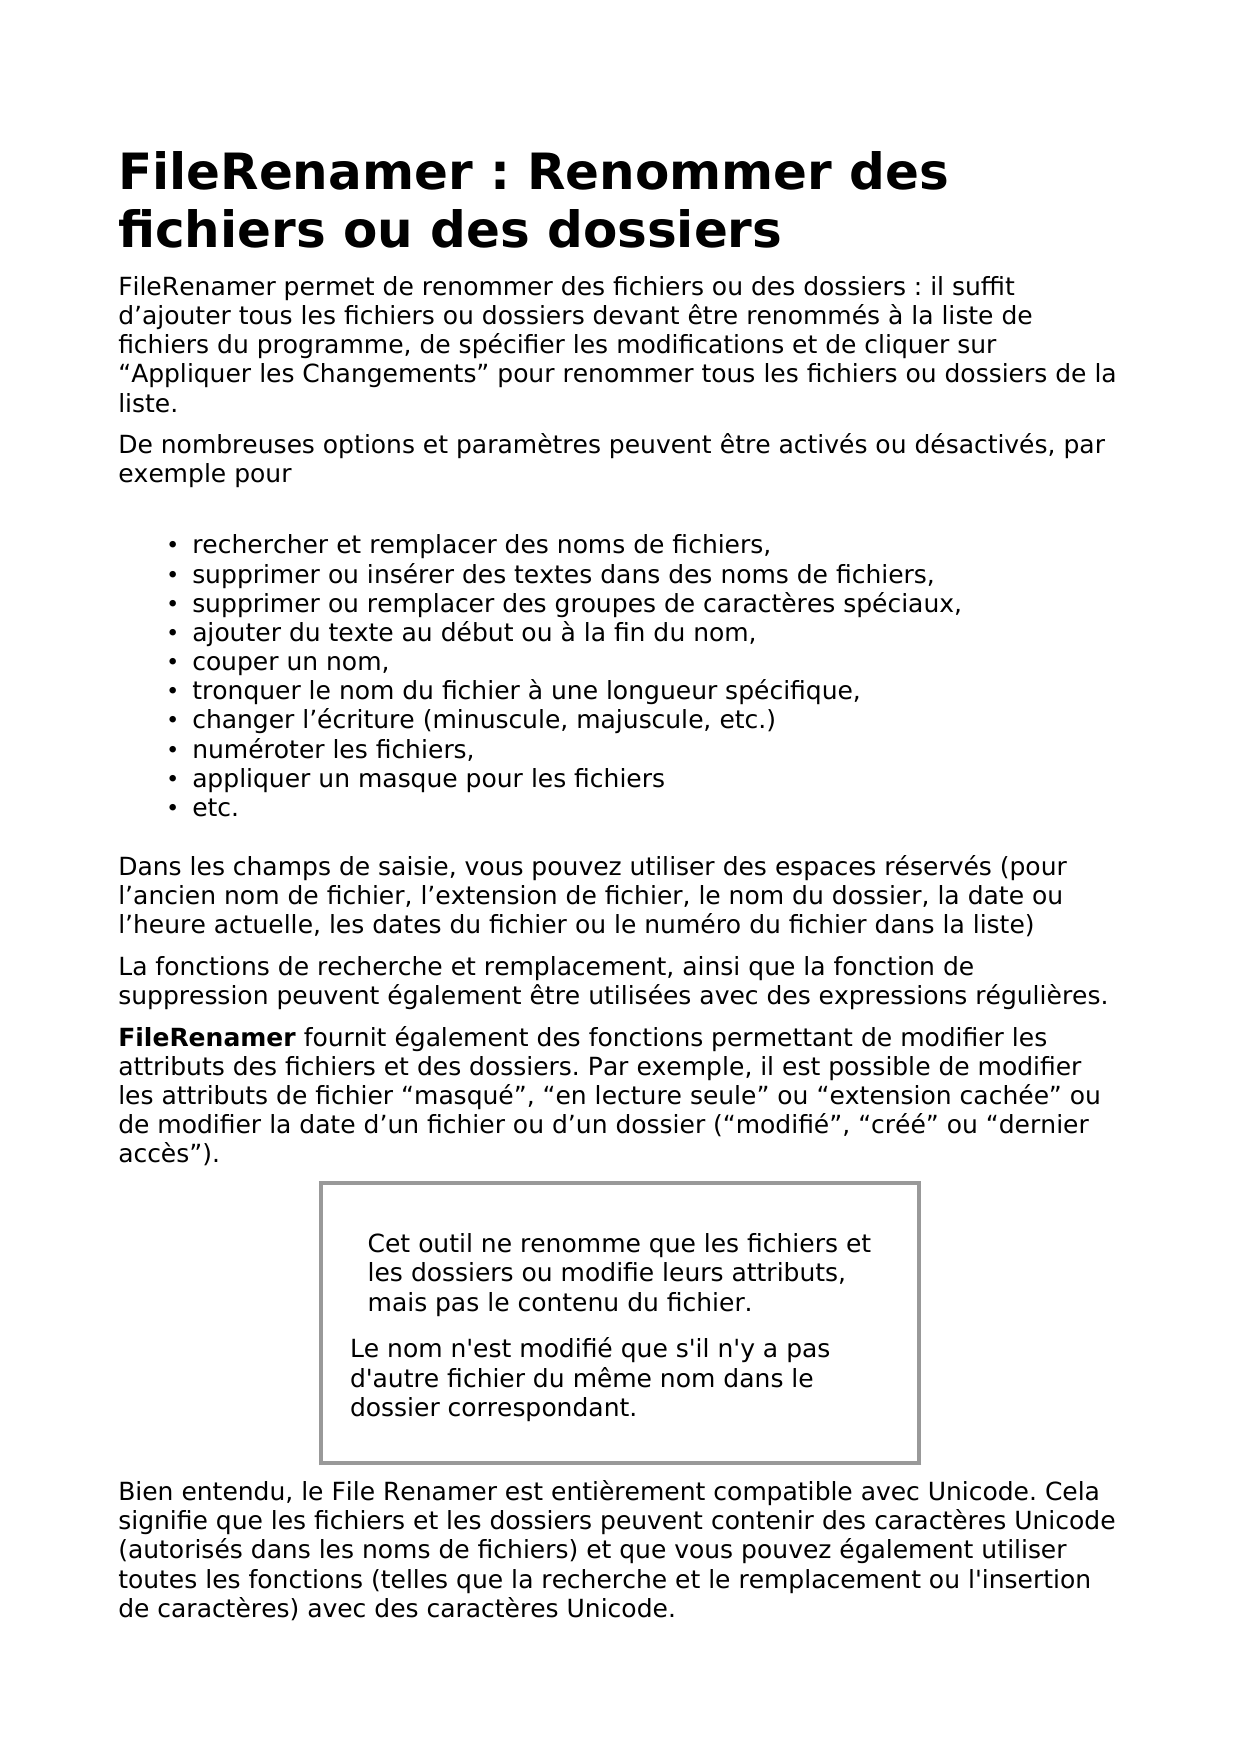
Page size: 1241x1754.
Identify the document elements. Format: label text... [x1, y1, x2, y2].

list rechercher et remplacer des noms de fichiers, [177, 531, 1122, 560]
list tronquer le nom du fichier à une longueur spécifique, [177, 677, 1122, 706]
list etc. [177, 793, 1122, 822]
text FileRenamer fournit également des fonctions permettant de modifier les attributs des fichiers et des dossiers. Par exemple, il est possible de modifier les attributs de fichier “masqué”, “en lecture seule” ou “extension cachée” ou de modifier la date d’un fichier ou d’un dossier (“modifié”, “créé” ou “dernier accès”). [118, 1023, 1122, 1168]
list changer l’écriture (minuscule, majuscule, etc.) [177, 706, 1122, 735]
list supprimer ou insérer des textes dans des noms de fichiers, [177, 560, 1122, 589]
table_header Cet outil ne renomme que les fichiers et les dossiers ou modifie leurs attributs, mais pas le contenu du fichier. Le nom n'est modifié que s'il n'y a pas d'autre fichier du même nom dans le dossier correspondant. [332, 1194, 908, 1452]
list appliquer un masque pour les fichiers [177, 764, 1122, 793]
list numéroter les fichiers, [177, 735, 1122, 764]
text Dans les champs de saisie, vous pouvez utiliser des espaces réservés (pour l’ancien nom de fichier, l’extension de fichier, le nom du dossier, la date ou l’heure actuelle, les dates du fichier ou le numéro du fichier dans la liste) [118, 852, 1122, 939]
subtitle FileRenamer : Renommer des fichiers ou des dossiers [118, 143, 1122, 259]
text Bien entendu, le File Renamer est entièrement compatible avec Unicode. Cela signifie que les fichiers et les dossiers peuvent contenir des caractères Unicode (autorisés dans les noms de fichiers) et que vous pouvez également utiliser toutes les fonctions (telles que la recherche et le remplacement ou l'insertion de caractères) avec des caractères Unicode. [118, 1181, 1122, 1623]
list ajouter du texte au début ou à la fin du nom, [177, 618, 1122, 647]
list couper un nom, [177, 647, 1122, 677]
list supprimer ou remplacer des groupes de caractères spéciaux, [177, 589, 1122, 618]
text FileRenamer permet de renommer des fichiers ou des dossiers : il suffit d’ajouter tous les fichiers ou dossiers devant être renommés à la liste de fichiers du programme, de spécifier les modifications et de cliquer sur “Appliquer les Changements” pour renommer tous les fichiers ou dossiers de la liste. [118, 272, 1122, 418]
text La fonctions de recherche et remplacement, ainsi que la fonction de suppression peuvent également être utilisées avec des expressions régulières. [118, 952, 1122, 1010]
text De nombreuses options et paramètres peuvent être activés ou désactivés, par exemple pour [118, 430, 1122, 489]
